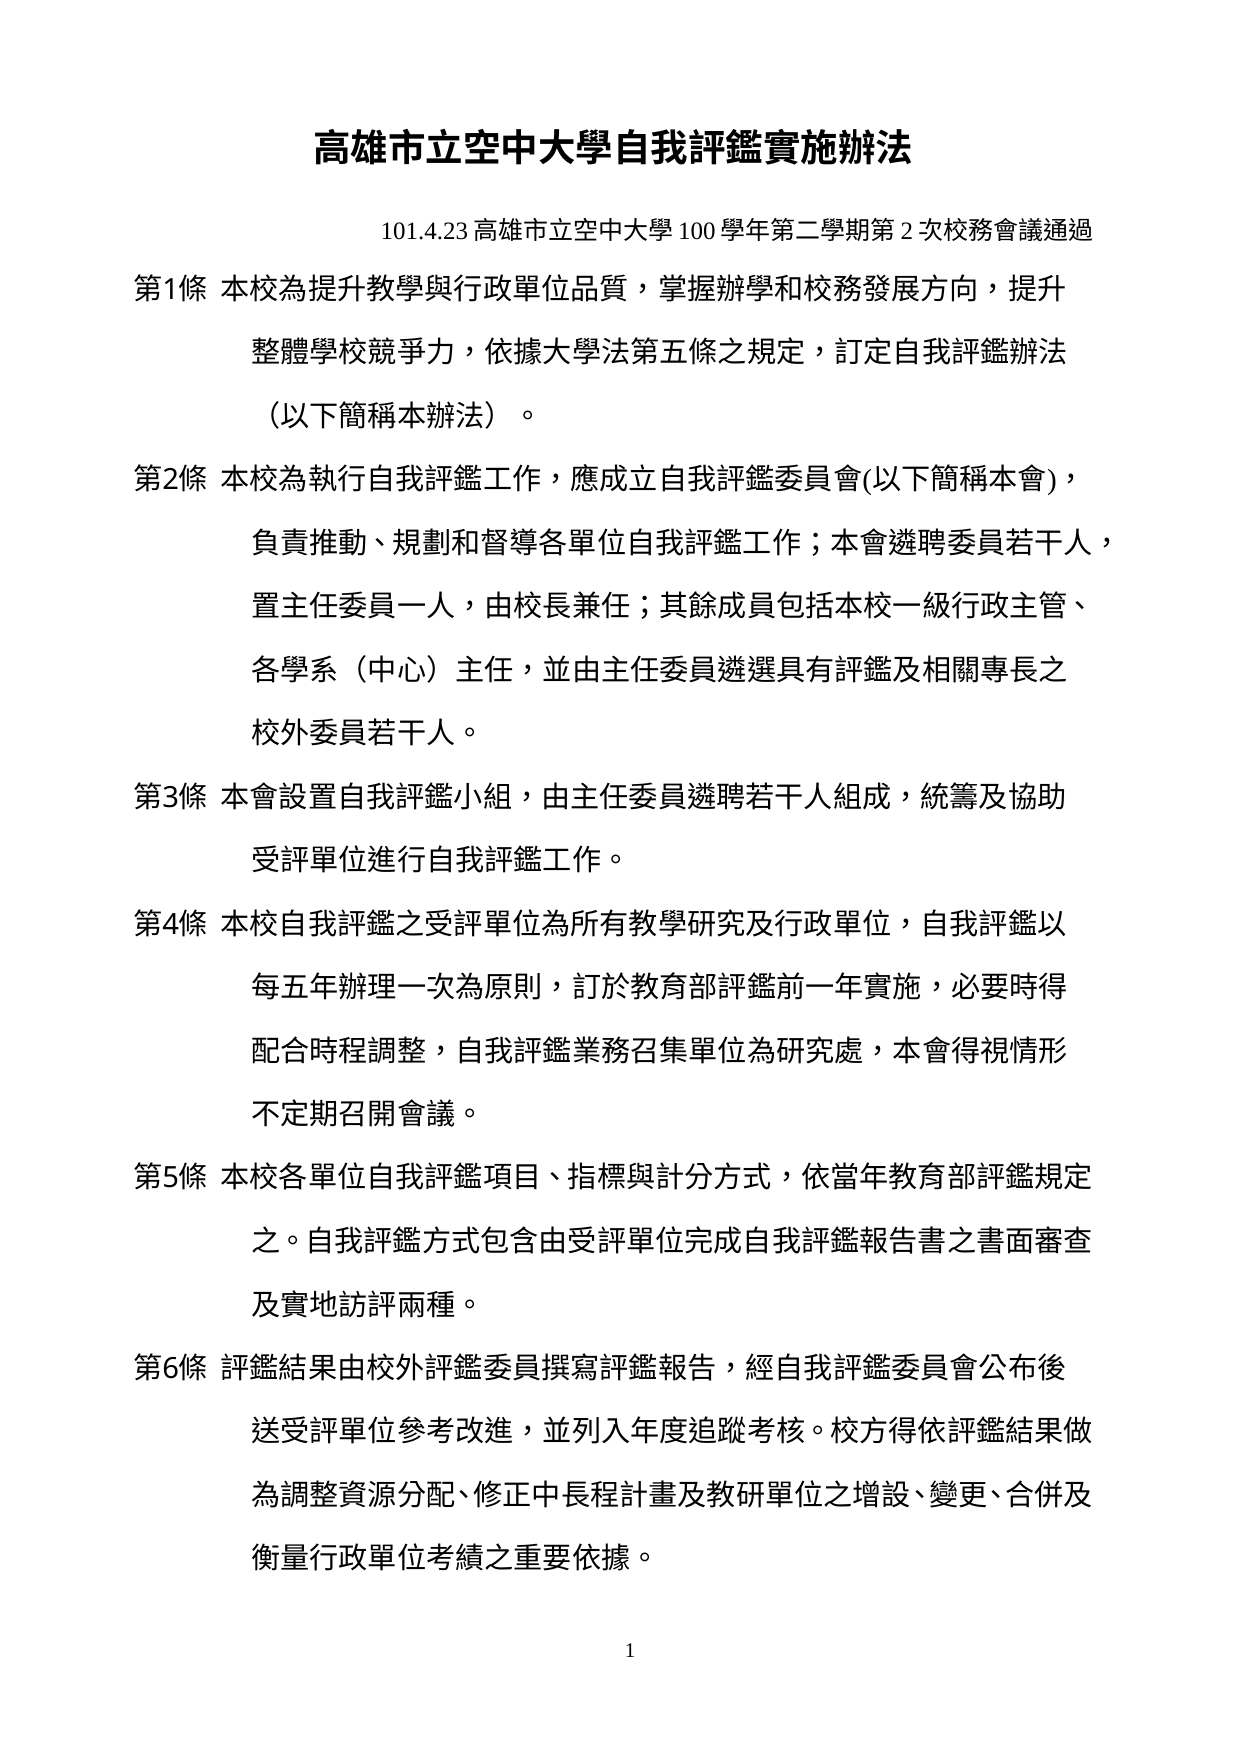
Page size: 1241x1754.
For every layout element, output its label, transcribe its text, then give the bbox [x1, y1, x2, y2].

list 本會設置自我評鑑小組，由主任委員遴聘若干人組成，統籌及協助受評單位進行自我評鑑工作。 [133, 773, 1093, 879]
list 本校各單位自我評鑑項目、指標與計分方式，依當年教育部評鑑規定之。自我評鑑方式包含由受評單位完成自我評鑑報告書之書面審查及實地訪評兩種。 [133, 1154, 1093, 1323]
list 本校為執行自我評鑑工作，應成立自我評鑑委員會(以下簡稱本會)，負責推動、規劃和督導各單位自我評鑑工作；本會遴聘委員若干人，置主任委員一人，由校長兼任；其餘成員包括本校一級行政主管、各學系（中心）主任，並由主任委員遴選具有評鑑及相關專長之校外委員若干人。 [133, 456, 1093, 752]
list 評鑑結果由校外評鑑委員撰寫評鑑報告，經自我評鑑委員會公布後送受評單位參考改進，並列入年度追蹤考核。校方得依評鑑結果做為調整資源分配、修正中長程計畫及教研單位之增設、變更、合併及衡量行政單位考績之重要依據。 [133, 1344, 1093, 1577]
list 本校自我評鑑之受評單位為所有教學研究及行政單位，自我評鑑以每五年辦理一次為原則，訂於教育部評鑑前一年實施，必要時得配合時程調整，自我評鑑業務召集單位為研究處，本會得視情形不定期召開會議。 [133, 900, 1093, 1133]
text 101.4.23高雄市立空中大學100學年第二學期第2次校務會議通過 [133, 210, 1093, 247]
list 本校為提升教學與行政單位品質，掌握辦學和校務發展方向，提升整體學校競爭力，依據大學法第五條之規定，訂定自我評鑑辦法（以下簡稱本辦法）。 [133, 266, 1093, 435]
text 高雄市立空中大學自我評鑑實施辦法 [133, 108, 1093, 183]
